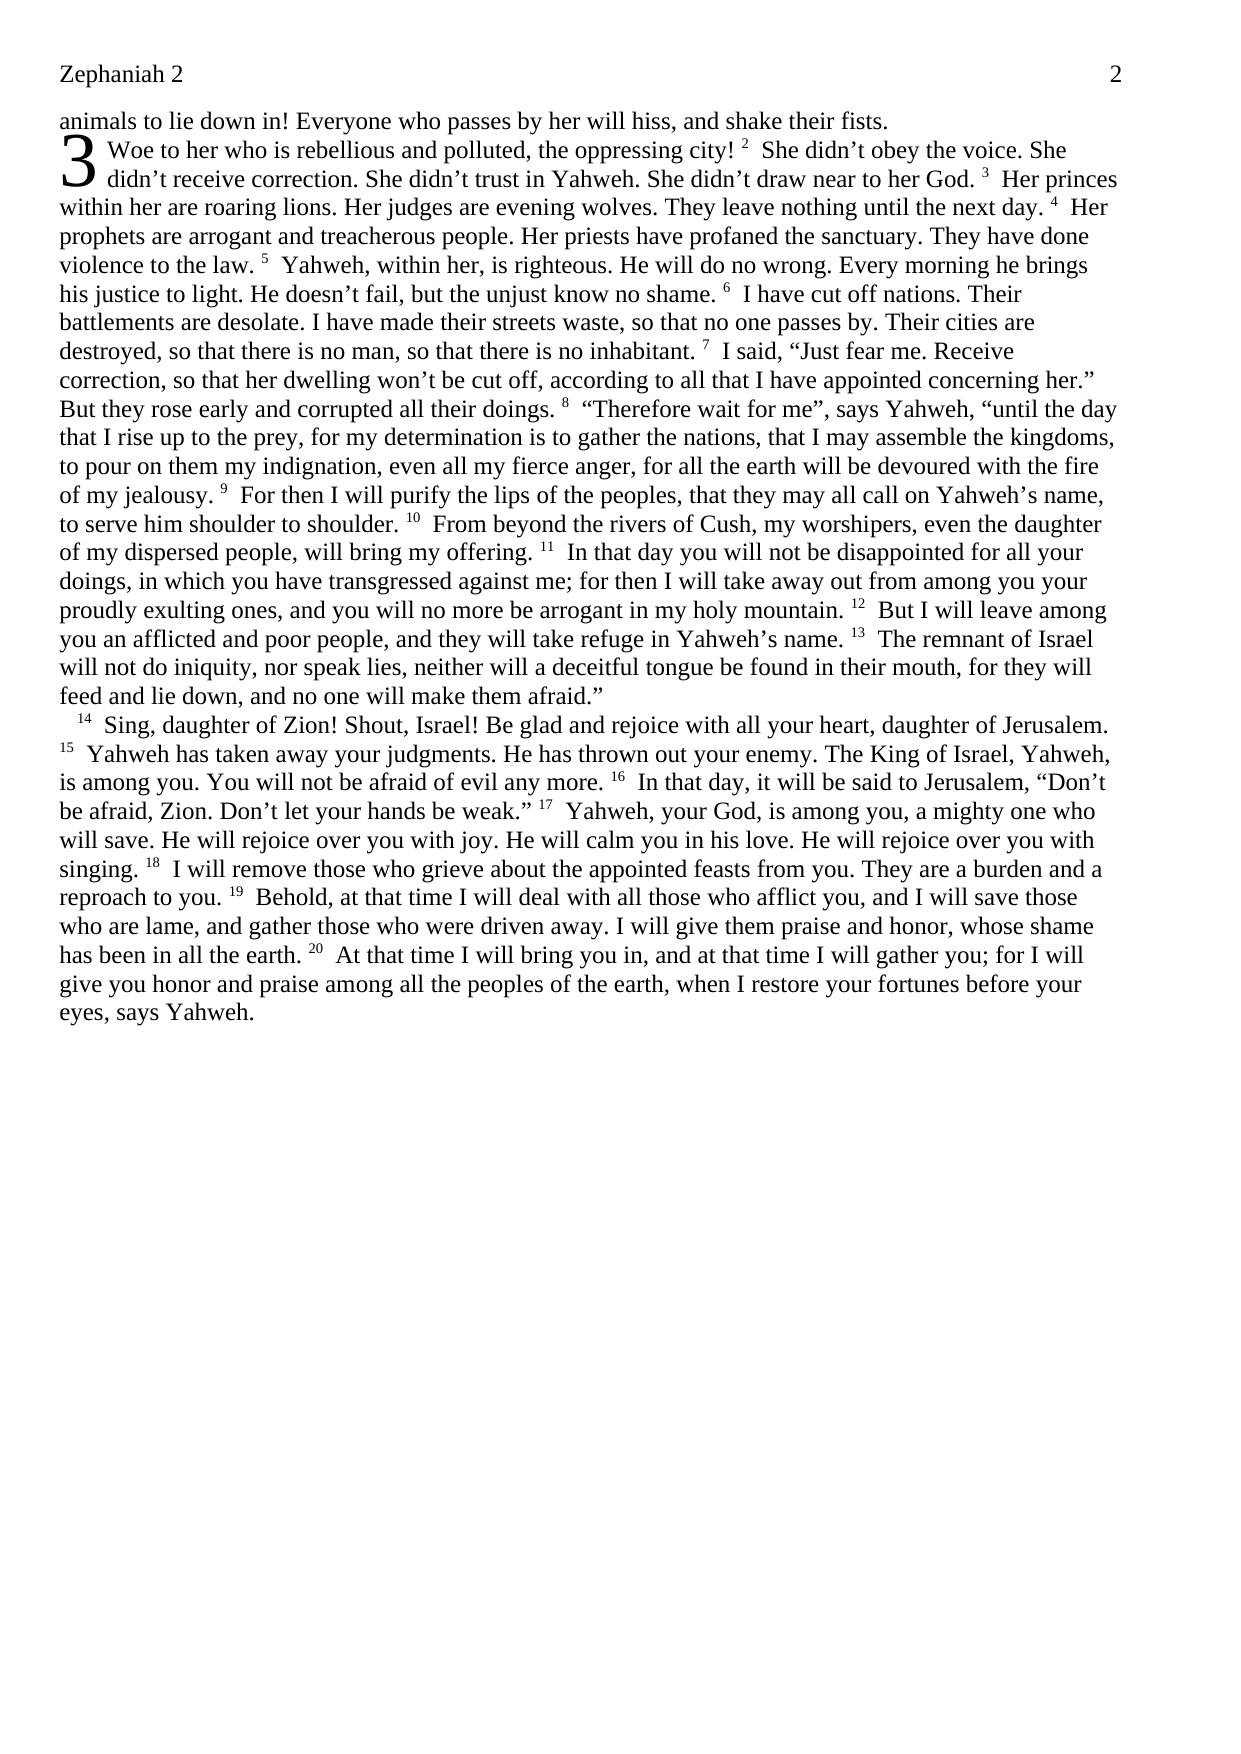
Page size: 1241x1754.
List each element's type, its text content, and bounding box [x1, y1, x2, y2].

text 3Woe to her who is rebellious and polluted, the oppressing city! 2 She didn’t obey the voice. She didn’t receive correction. She didn’t trust in Yahweh. She didn’t draw near to her God. 3 Her princes within her are roaring lions. Her judges are evening wolves. They leave nothing until the next day. 4 Her prophets are arrogant and treacherous people. Her priests have profaned the sanctuary. They have done violence to the law. 5 Yahweh, within her, is righteous. He will do no wrong. Every morning he brings his justice to light. He doesn’t fail, but the unjust know no shame. 6 I have cut off nations. Their battlements are desolate. I have made their streets waste, so that no one passes by. Their cities are destroyed, so that there is no man, so that there is no inhabitant. 7 I said, “Just fear me. Receive correction, so that her dwelling won’t be cut off, according to all that I have appointed concerning her.” But they rose early and corrupted all their doings. 8 “Therefore wait for me”, says Yahweh, “until the day that I rise up to the prey, for my determination is to gather the nations, that I may assemble the kingdoms, to pour on them my indignation, even all my fierce anger, for all the earth will be devoured with the fire of my jealousy. 9 For then I will purify the lips of the peoples, that they may all call on Yahweh’s name, to serve him shoulder to shoulder. 10 From beyond the rivers of Cush, my worshipers, even the daughter of my dispersed people, will bring my offering. 11 In that day you will not be disappointed for all your doings, in which you have transgressed against me; for then I will take away out from among you your proudly exulting ones, and you will no more be arrogant in my holy mountain. 12 But I will leave among you an afflicted and poor people, and they will take refuge in Yahweh’s name. 13 The remnant of Israel will not do iniquity, nor speak lies, neither will a deceitful tongue be found in their mouth, for they will feed and lie down, and no one will make them afraid.” [59, 135, 1122, 710]
text 14 Sing, daughter of Zion! Shout, Israel! Be glad and rejoice with all your heart, daughter of Jerusalem. 15 Yahweh has taken away your judgments. He has thrown out your enemy. The King of Israel, Yahweh, is among you. You will not be afraid of evil any more. 16 In that day, it will be said to Jerusalem, “Don’t be afraid, Zion. Don’t let your hands be weak.” 17 Yahweh, your God, is among you, a mighty one who will save. He will rejoice over you with joy. He will calm you in his love. He will rejoice over you with singing. 18 I will remove those who grieve about the appointed feasts from you. They are a burden and a reproach to you. 19 Behold, at that time I will deal with all those who afflict you, and I will save those who are lame, and gather those who were driven away. I will give them praise and honor, whose shame has been in all the earth. 20 At that time I will bring you in, and at that time I will gather you; for I will give you honor and praise among all the peoples of the earth, when I restore your fortunes before your eyes, says Yahweh. [59, 710, 1122, 1026]
text animals to lie down in! Everyone who passes by her will hiss, and shake their fists. [59, 106, 1122, 135]
